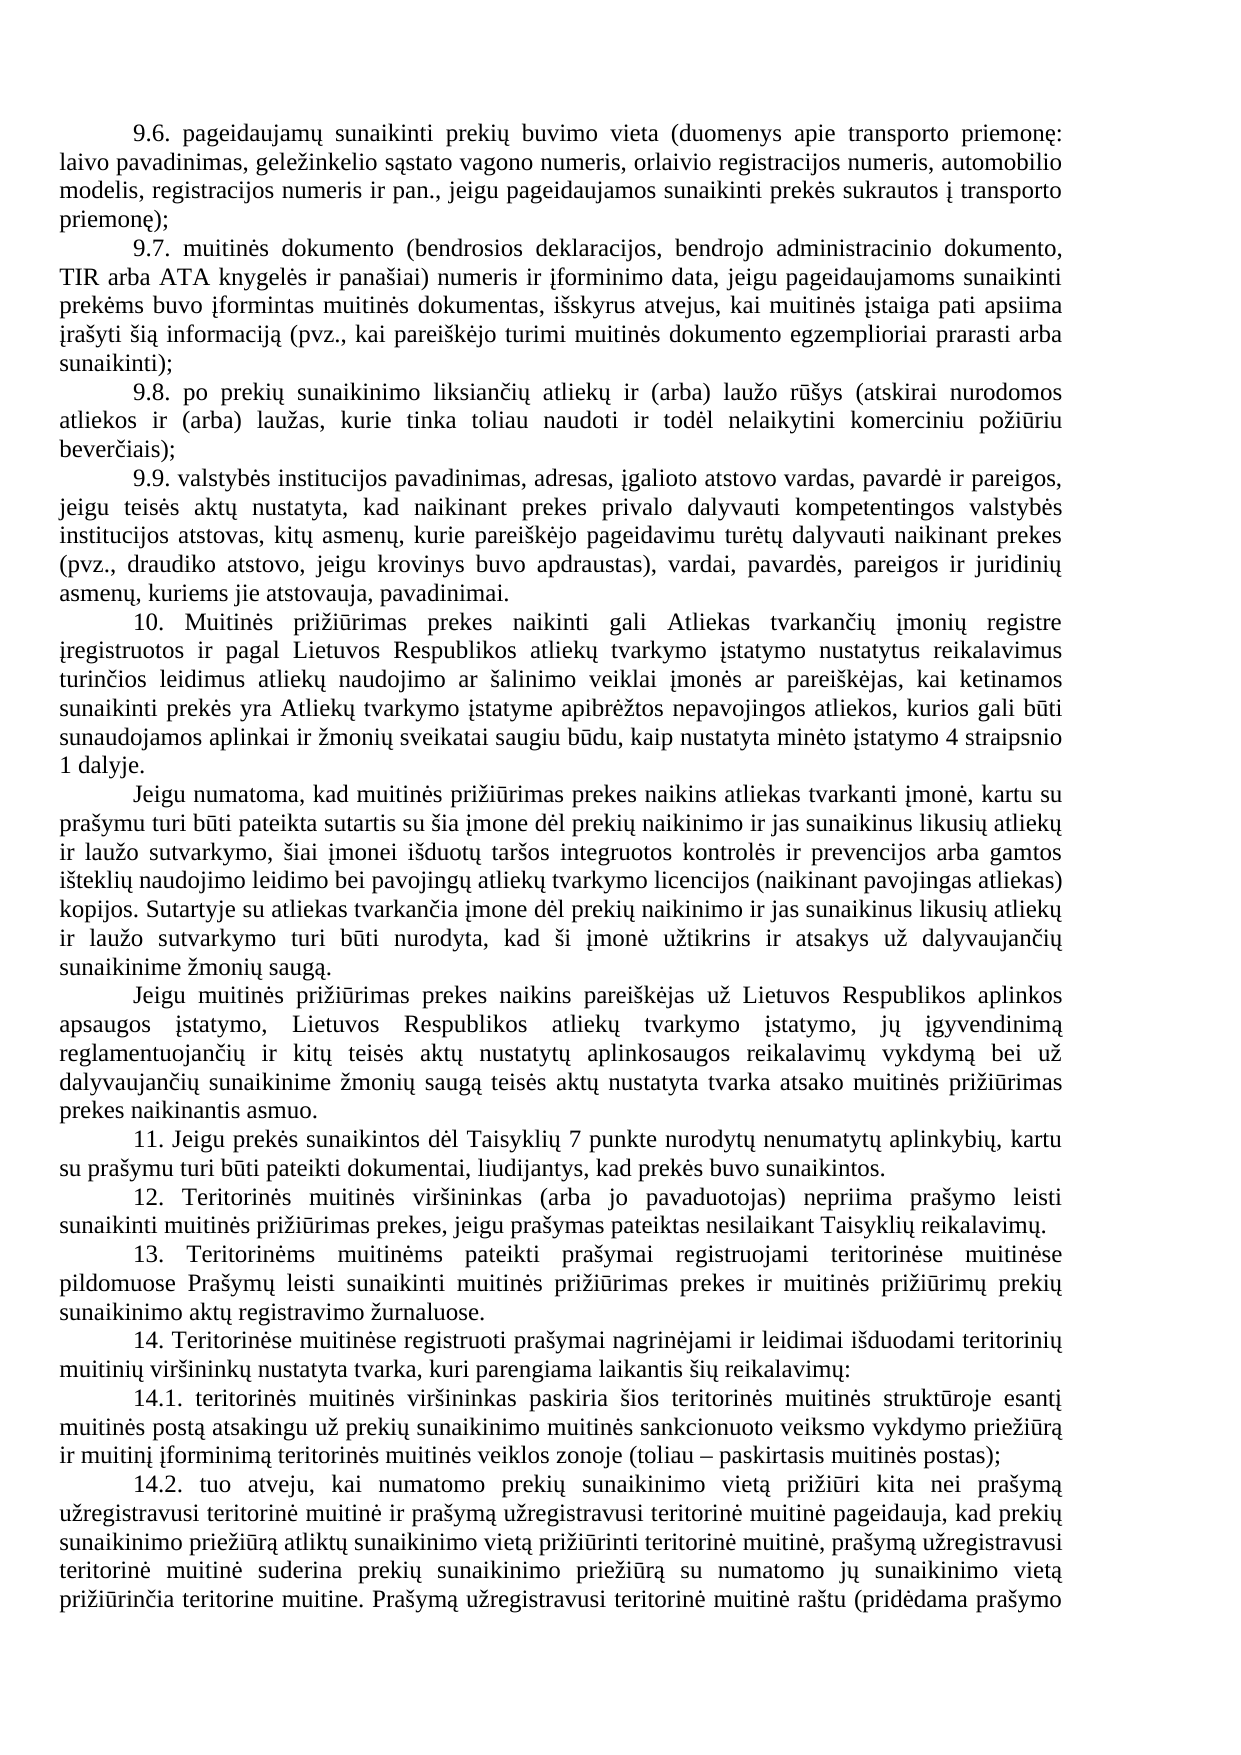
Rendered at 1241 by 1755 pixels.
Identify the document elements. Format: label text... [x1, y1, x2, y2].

text 9.6. pageidaujamų sunaikinti prekių buvimo vieta (duomenys apie transporto priemonę: laivo pavadinimas, geležinkelio sąstato vagono numeris, orlaivio registracijos numeris, automobilio modelis, registracijos numeris ir pan., jeigu pageidaujamos sunaikinti prekės sukrautos į transporto priemonę); [59, 118, 1063, 233]
text 14. Teritorinėse muitinėse registruoti prašymai nagrinėjami ir leidimai išduodami teritorinių muitinių viršininkų nustatyta tvarka, kuri parengiama laikantis šių reikalavimų: [59, 1326, 1063, 1383]
text Jeigu muitinės prižiūrimas prekes naikins pareiškėjas už Lietuvos Respublikos aplinkos apsaugos įstatymo, Lietuvos Respublikos atliekų tvarkymo įstatymo, jų įgyvendinimą reglamentuojančių ir kitų teisės aktų nustatytų aplinkosaugos reikalavimų vykdymą bei už dalyvaujančių sunaikinime žmonių saugą teisės aktų nustatyta tvarka atsako muitinės prižiūrimas prekes naikinantis asmuo. [59, 981, 1063, 1124]
text 14.1. teritorinės muitinės viršininkas paskiria šios teritorinės muitinės struktūroje esantį muitinės postą atsakingu už prekių sunaikinimo muitinės sankcionuoto veiksmo vykdymo priežiūrą ir muitinį įforminimą teritorinės muitinės veiklos zonoje (toliau – paskirtasis muitinės postas); [59, 1383, 1063, 1469]
text 9.7. muitinės dokumento (bendrosios deklaracijos, bendrojo administracinio dokumento, TIR arba ATA knygelės ir panašiai) numeris ir įforminimo data, jeigu pageidaujamoms sunaikinti prekėms buvo įformintas muitinės dokumentas, išskyrus atvejus, kai muitinės įstaiga pati apsiima įrašyti šią informaciją (pvz., kai pareiškėjo turimi muitinės dokumento egzemplioriai prarasti arba sunaikinti); [59, 233, 1063, 377]
text Jeigu numatoma, kad muitinės prižiūrimas prekes naikins atliekas tvarkanti įmonė, kartu su prašymu turi būti pateikta sutartis su šia įmone dėl prekių naikinimo ir jas sunaikinus likusių atliekų ir laužo sutvarkymo, šiai įmonei išduotų taršos integruotos kontrolės ir prevencijos arba gamtos išteklių naudojimo leidimo bei pavojingų atliekų tvarkymo licencijos (naikinant pavojingas atliekas) kopijos. Sutartyje su atliekas tvarkančia įmone dėl prekių naikinimo ir jas sunaikinus likusių atliekų ir laužo sutvarkymo turi būti nurodyta, kad ši įmonė užtikrins ir atsakys už dalyvaujančių sunaikinime žmonių saugą. [59, 779, 1063, 981]
text 13. Teritorinėms muitinėms pateikti prašymai registruojami teritorinėse muitinėse pildomuose Prašymų leisti sunaikinti muitinės prižiūrimas prekes ir muitinės prižiūrimų prekių sunaikinimo aktų registravimo žurnaluose. [59, 1239, 1063, 1326]
text 11. Jeigu prekės sunaikintos dėl Taisyklių 7 punkte nurodytų nenumatytų aplinkybių, kartu su prašymu turi būti pateikti dokumentai, liudijantys, kad prekės buvo sunaikintos. [59, 1124, 1063, 1182]
text 10. Muitinės prižiūrimas prekes naikinti gali Atliekas tvarkančių įmonių registre įregistruotos ir pagal Lietuvos Respublikos atliekų tvarkymo įstatymo nustatytus reikalavimus turinčios leidimus atliekų naudojimo ar šalinimo veiklai įmonės ar pareiškėjas, kai ketinamos sunaikinti prekės yra Atliekų tvarkymo įstatyme apibrėžtos nepavojingos atliekos, kurios gali būti sunaudojamos aplinkai ir žmonių sveikatai saugiu būdu, kaip nustatyta minėto įstatymo 4 straipsnio 1 dalyje. [59, 607, 1063, 779]
text 12. Teritorinės muitinės viršininkas (arba jo pavaduotojas) nepriima prašymo leisti sunaikinti muitinės prižiūrimas prekes, jeigu prašymas pateiktas nesilaikant Taisyklių reikalavimų. [59, 1182, 1063, 1239]
text 14.2. tuo atveju, kai numatomo prekių sunaikinimo vietą prižiūri kita nei prašymą užregistravusi teritorinė muitinė ir prašymą užregistravusi teritorinė muitinė pageidauja, kad prekių sunaikinimo priežiūrą atliktų sunaikinimo vietą prižiūrinti teritorinė muitinė, prašymą užregistravusi teritorinė muitinė suderina prekių sunaikinimo priežiūrą su numatomo jų sunaikinimo vietą prižiūrinčia teritorine muitine. Prašymą užregistravusi teritorinė muitinė raštu (pridėdama prašymo [59, 1469, 1063, 1613]
text 9.8. po prekių sunaikinimo liksiančių atliekų ir (arba) laužo rūšys (atskirai nurodomos atliekos ir (arba) laužas, kurie tinka toliau naudoti ir todėl nelaikytini komerciniu požiūriu beverčiais); [59, 377, 1063, 463]
text 9.9. valstybės institucijos pavadinimas, adresas, įgalioto atstovo vardas, pavardė ir pareigos, jeigu teisės aktų nustatyta, kad naikinant prekes privalo dalyvauti kompetentingos valstybės institucijos atstovas, kitų asmenų, kurie pareiškėjo pageidavimu turėtų dalyvauti naikinant prekes (pvz., draudiko atstovo, jeigu krovinys buvo apdraustas), vardai, pavardės, pareigos ir juridinių asmenų, kuriems jie atstovauja, pavadinimai. [59, 463, 1063, 607]
